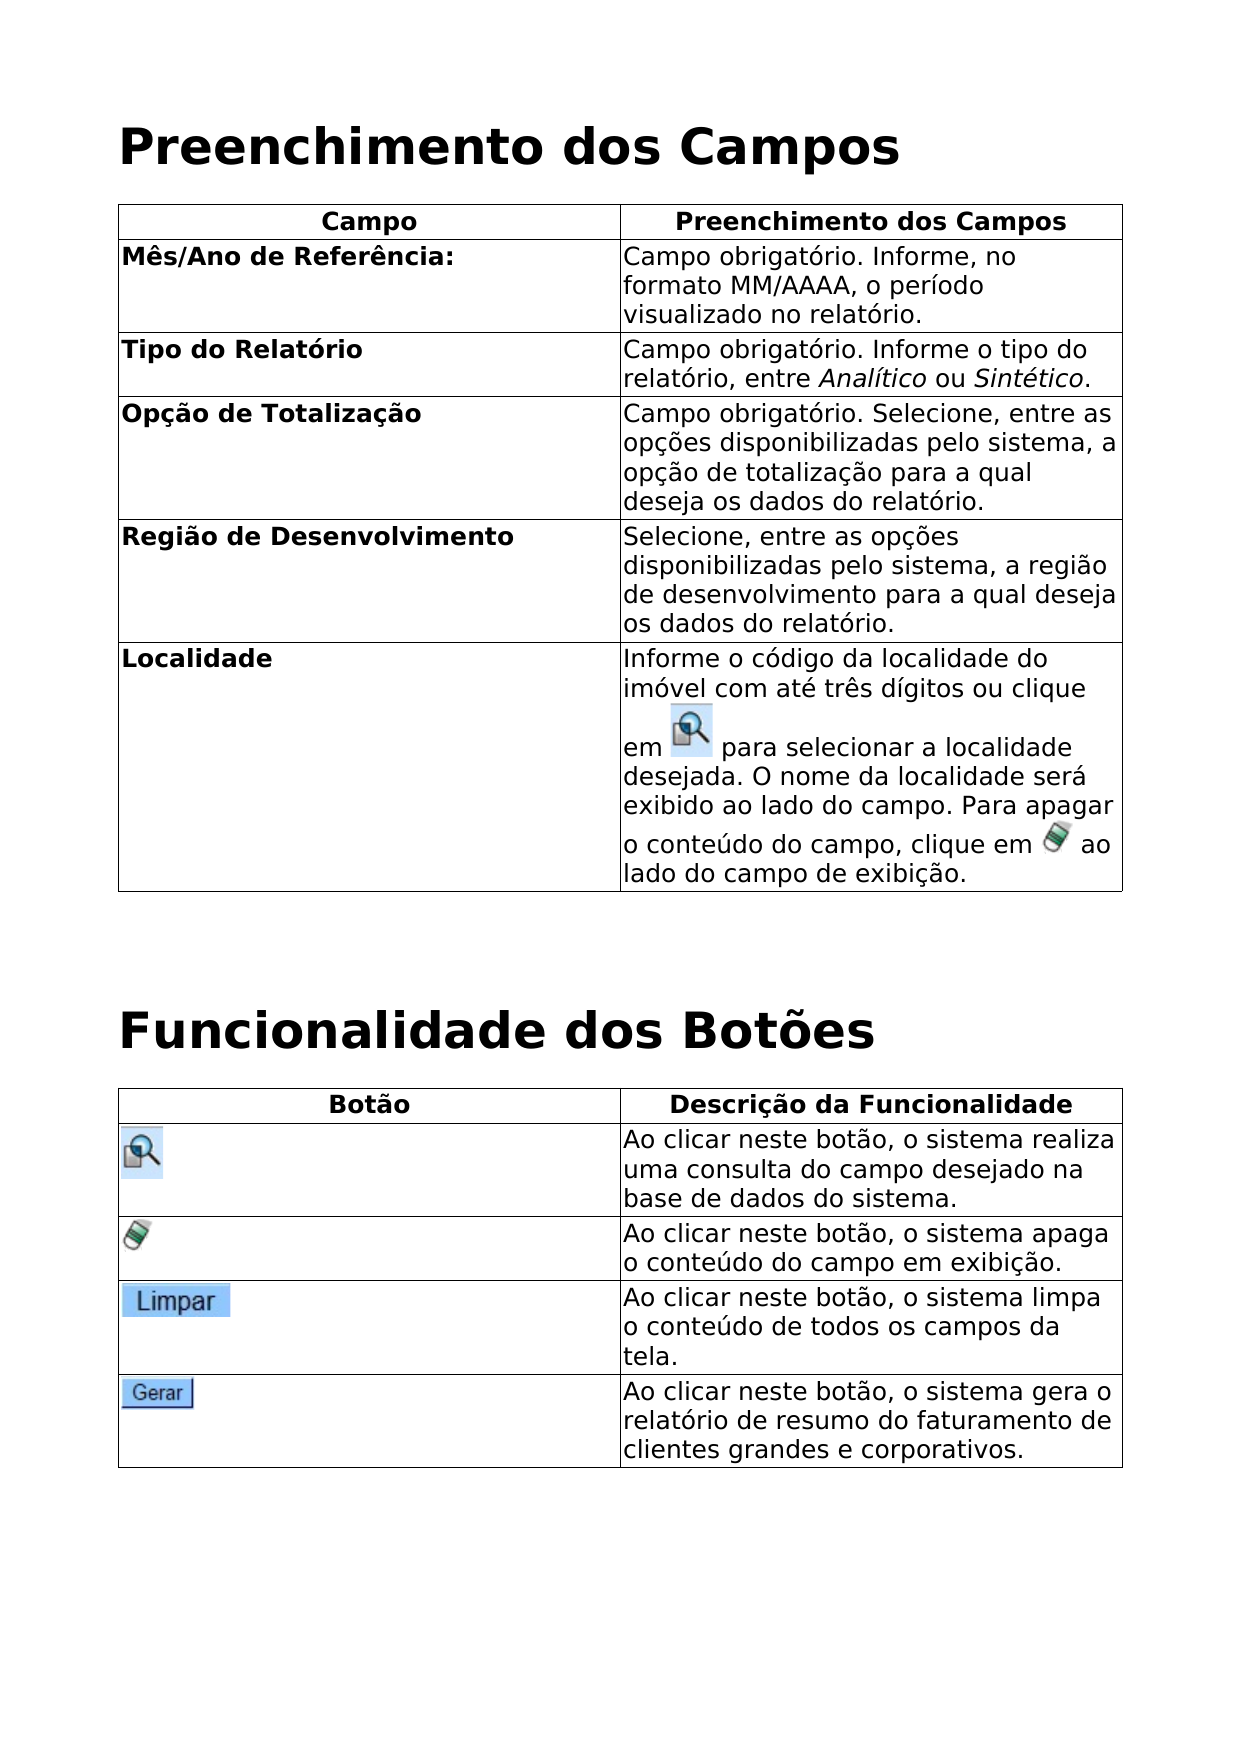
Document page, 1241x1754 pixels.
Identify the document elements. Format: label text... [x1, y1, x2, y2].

table_cell [119, 1217, 620, 1280]
table_header Campo [119, 205, 620, 239]
table_cell Região de Desenvolvimento [119, 520, 620, 642]
table_cell Ao clicar neste botão, o sistema limpa o conteúdo de todos os campos da tela. [621, 1281, 1122, 1374]
table_cell Tipo do Relatório [119, 333, 620, 396]
picture [670, 703, 713, 757]
table_cell Opção de Totalização [119, 397, 620, 519]
subtitle Funcionalidade dos Botões [118, 1002, 1122, 1060]
table_cell [119, 1375, 620, 1467]
picture [121, 1219, 153, 1252]
subtitle Preenchimento dos Campos [118, 118, 1122, 176]
table_cell [119, 1124, 620, 1216]
table_header Descrição da Funcionalidade [621, 1089, 1122, 1123]
table_cell Campo obrigatório. Informe o tipo do relatório, entre Analítico ou Sintético. [621, 333, 1122, 396]
table_cell Ao clicar neste botão, o sistema realiza uma consulta do campo desejado na base de dados do sistema. [621, 1124, 1122, 1216]
table_cell Campo obrigatório. Selecione, entre as opções disponibilizadas pelo sistema, a opção de totalização para a qual deseja os dados do relatório. [621, 397, 1122, 519]
table_cell Ao clicar neste botão, o sistema apaga o conteúdo do campo em exibição. [621, 1217, 1122, 1280]
picture [1041, 820, 1073, 854]
table_header Preenchimento dos Campos [621, 205, 1122, 239]
table_cell Informe o código da localidade do imóvel com até três dígitos ou clique em para selecionar a localidade desejada. O nome da localidade será exibido ao lado do campo. Para apagar o conteúdo do campo, clique em ao lado do campo de exibição. [621, 643, 1122, 891]
picture [121, 1125, 164, 1179]
table_cell Selecione, entre as opções disponibilizadas pelo sistema, a região de desenvolvimento para a qual deseja os dados do relatório. [621, 520, 1122, 642]
table_cell Localidade [119, 643, 620, 891]
table_cell Campo obrigatório. Informe, no formato MM/AAAA, o período visualizado no relatório. [621, 240, 1122, 332]
table_cell Mês/Ano de Referência: [119, 240, 620, 332]
table_header Botão [119, 1089, 620, 1123]
picture [121, 1283, 231, 1317]
table_cell Ao clicar neste botão, o sistema gera o relatório de resumo do faturamento de clientes grandes e corporativos. [621, 1375, 1122, 1467]
table_cell [119, 1281, 620, 1374]
picture [121, 1376, 195, 1410]
